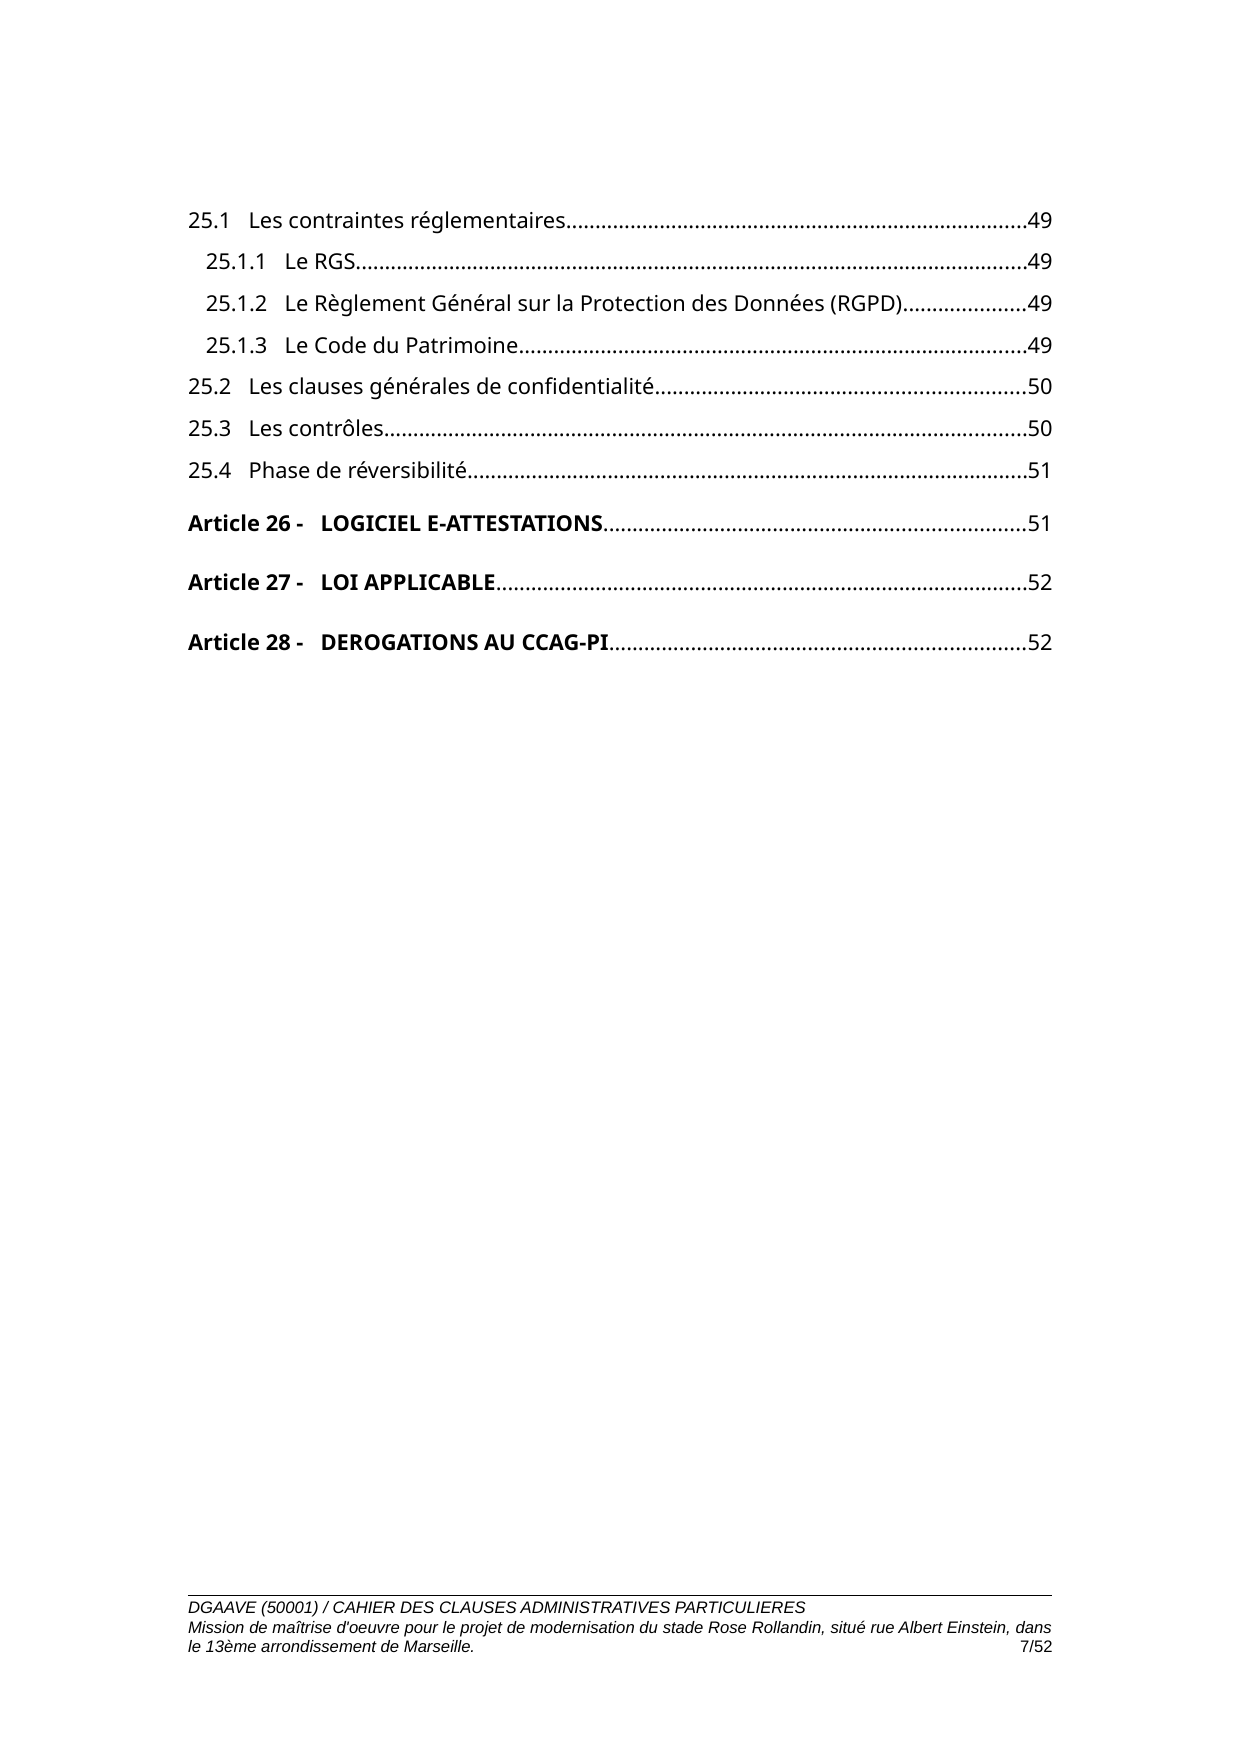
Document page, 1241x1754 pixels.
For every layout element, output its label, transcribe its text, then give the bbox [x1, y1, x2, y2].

text Article 28 - DEROGATIONS AU CCAG-PI 52 [188, 627, 1052, 656]
text 25.4 Phase de réversibilité 51 [188, 454, 1052, 484]
text 25.1 Les contraintes réglementaires 49 [188, 204, 1052, 234]
text 25.2 Les clauses générales de confidentialité 50 [188, 371, 1052, 401]
text Article 26 - LOGICIEL E-ATTESTATIONS 51 [188, 508, 1052, 538]
text 25.1.2 Le Règlement Général sur la Protection des Données (RGPD) 49 [206, 288, 1052, 318]
text 25.1.3 Le Code du Patrimoine 49 [206, 329, 1052, 359]
text 25.1.1 Le RGS 49 [206, 246, 1052, 276]
text 25.3 Les contrôles 50 [188, 413, 1052, 443]
text Article 27 - LOI APPLICABLE 52 [188, 567, 1052, 597]
